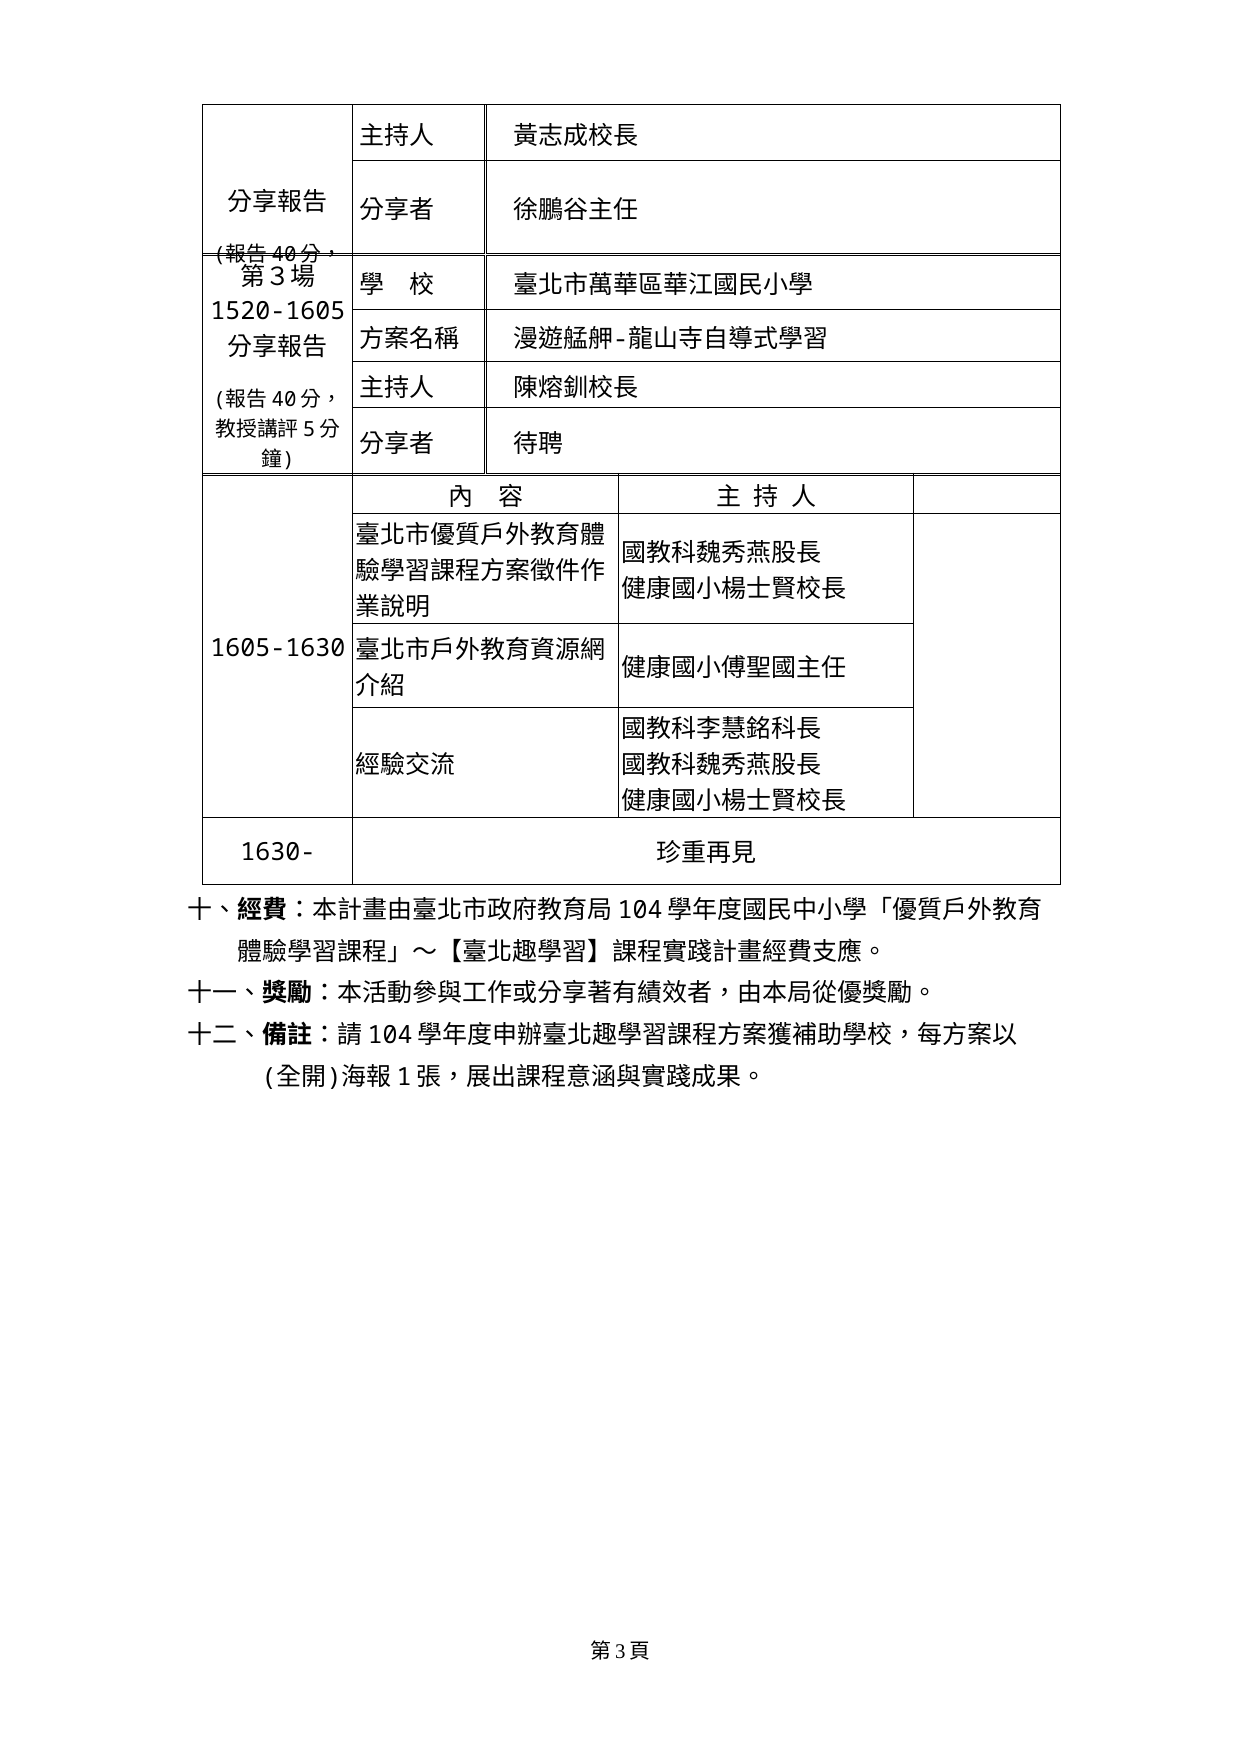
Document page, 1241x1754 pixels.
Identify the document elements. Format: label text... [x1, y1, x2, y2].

table_cell 主持人 [353, 362, 484, 407]
table_cell 臺北市戶外教育資源網介紹 [353, 624, 618, 707]
table_cell 經驗交流 [353, 708, 618, 817]
text 十二、備註：請104學年度申辦臺北趣學習課程方案獲補助學校，每方案以(全開)海報1張，展出課程意涵與實踐成果。 [187, 1010, 1053, 1093]
table_cell 臺北市萬華區華江國民小學 [487, 256, 1060, 308]
table_cell 國教科李慧銘科長 國教科魏秀燕股長 健康國小楊士賢校長 [619, 708, 913, 817]
table_cell 徐鵬谷主任 [487, 161, 1060, 253]
table_cell 學 校 [353, 256, 484, 308]
text 十、經費：本計畫由臺北市政府教育局104學年度國民中小學「優質戶外教育體驗學習課程」～【臺北趣學習】課程實踐計畫經費支應。 [187, 885, 1053, 968]
table_cell 臺北市優質戶外教育體驗學習課程方案徵件作業說明 [353, 514, 618, 623]
table_cell 方案名稱 [353, 310, 484, 361]
table_cell 黃志成校長 [487, 105, 1060, 160]
table_cell 內 容 [353, 476, 618, 513]
table_cell 主 持 人 [619, 476, 913, 513]
table_cell 健康國小傅聖國主任 [619, 624, 913, 707]
table_cell 待聘 [487, 408, 1060, 473]
table_cell [914, 476, 1060, 513]
table_cell 國教科魏秀燕股長 健康國小楊士賢校長 [619, 514, 913, 623]
table_cell 1605-1630 [203, 476, 352, 817]
text 十一、獎勵：本活動參與工作或分享著有績效者，由本局從優獎勵。 [187, 968, 1053, 1010]
table_cell 分享者 [353, 408, 484, 473]
table_cell 第３場 1520-1605 分享報告 (報告40分，教授講評5分鐘) [203, 256, 352, 473]
table_cell 陳熔釧校長 [487, 362, 1060, 407]
table_cell [914, 514, 1060, 817]
table_cell 1630- [203, 818, 352, 884]
table_cell 主持人 [353, 105, 484, 160]
table_cell 漫遊艋舺-龍山寺自導式學習 [487, 310, 1060, 361]
table_cell 珍重再見 [353, 818, 1060, 884]
table_cell 第２場 1435-1520 分享報告 (報告40分，教授講評5分鐘) [203, 105, 352, 253]
table_cell 分享者 [353, 161, 484, 253]
